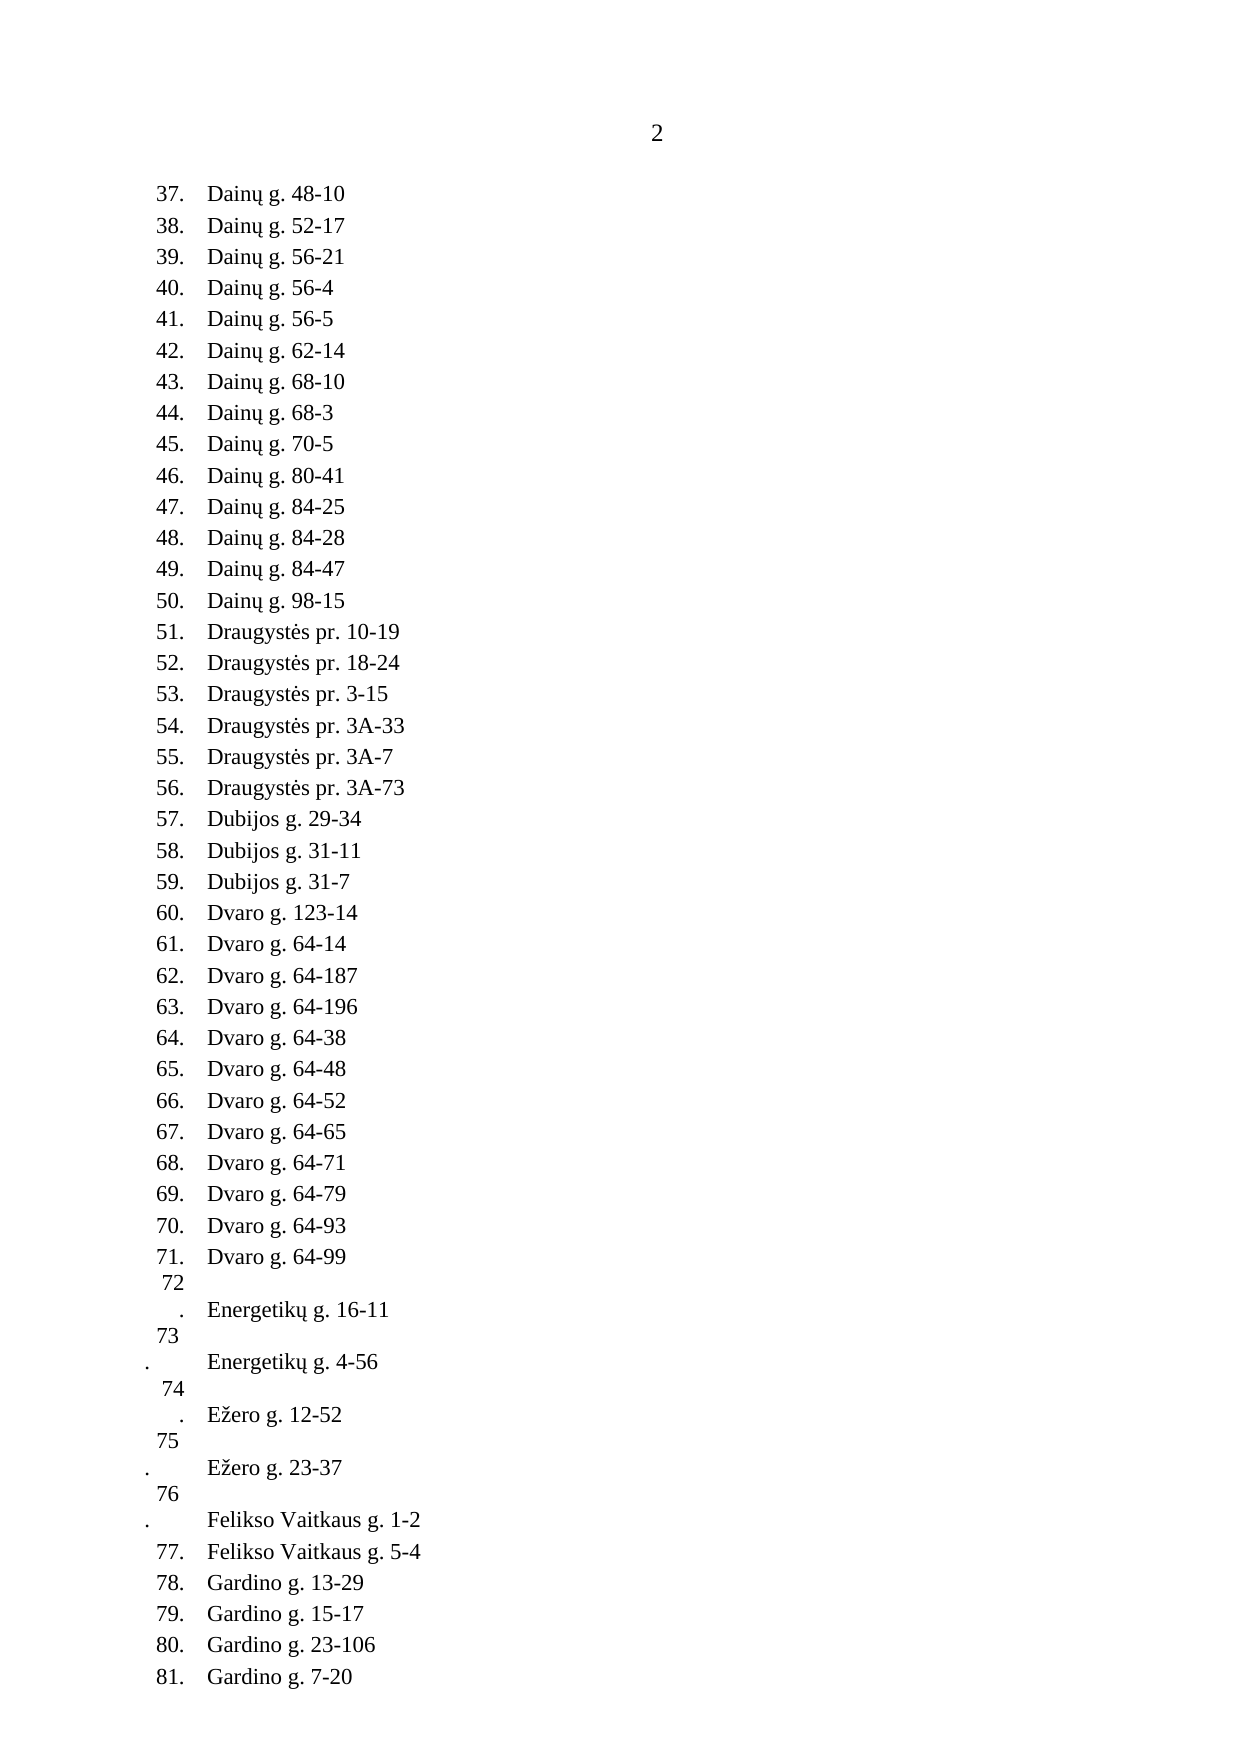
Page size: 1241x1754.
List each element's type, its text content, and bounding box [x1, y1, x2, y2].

table_cell Dvaro g. 64-52 [196, 1082, 812, 1113]
table_cell Dainų g. 56-21 [196, 238, 812, 269]
table_cell Dainų g. 52-17 [196, 207, 812, 238]
table_cell 77. [133, 1533, 196, 1564]
table_cell Gardino g. 13-29 [196, 1564, 812, 1595]
table_cell 43. [133, 363, 196, 394]
table_cell 76. [133, 1480, 196, 1533]
table_cell 66. [133, 1082, 196, 1113]
table_cell Ežero g. 12-52 [196, 1375, 812, 1427]
table_cell Dubijos g. 29-34 [196, 801, 812, 832]
table_cell Dainų g. 70-5 [196, 426, 812, 457]
table_cell 80. [133, 1627, 196, 1658]
table_cell Gardino g. 23-106 [196, 1627, 812, 1658]
table_cell Dvaro g. 64-93 [196, 1207, 812, 1238]
table_cell 42. [133, 332, 196, 363]
table_cell 56. [133, 769, 196, 801]
table_cell 49. [133, 551, 196, 582]
table_cell 52. [133, 644, 196, 676]
table_cell Dainų g. 62-14 [196, 332, 812, 363]
table_cell Dainų g. 68-3 [196, 394, 812, 426]
table_cell 75. [133, 1428, 196, 1480]
table_cell Energetikų g. 16-11 [196, 1269, 812, 1322]
table_cell 55. [133, 738, 196, 769]
table_cell Dainų g. 56-5 [196, 301, 812, 332]
table_cell 64. [133, 1019, 196, 1051]
table_cell 38. [133, 207, 196, 238]
table_cell Dvaro g. 64-196 [196, 988, 812, 1019]
table_cell 67. [133, 1113, 196, 1144]
table_cell 59. [133, 863, 196, 894]
table_cell 58. [133, 832, 196, 863]
table_cell Dvaro g. 64-48 [196, 1051, 812, 1082]
table_cell 57. [133, 801, 196, 832]
table_cell Draugystės pr. 3A-33 [196, 707, 812, 738]
table_cell Dvaro g. 64-65 [196, 1113, 812, 1144]
table_cell Dvaro g. 64-71 [196, 1144, 812, 1176]
table_cell 41. [133, 301, 196, 332]
table_cell Felikso Vaitkaus g. 5-4 [196, 1533, 812, 1564]
table_cell 46. [133, 457, 196, 488]
table_cell 45. [133, 426, 196, 457]
table_cell 61. [133, 926, 196, 957]
table_cell 69. [133, 1176, 196, 1207]
table_cell Felikso Vaitkaus g. 1-2 [196, 1480, 812, 1533]
table_cell 79. [133, 1595, 196, 1627]
table_cell 50. [133, 582, 196, 613]
table_cell 68. [133, 1144, 196, 1176]
table_cell Dainų g. 84-28 [196, 519, 812, 551]
table_cell Dainų g. 48-10 [196, 176, 812, 207]
table_cell Dainų g. 84-25 [196, 488, 812, 519]
table_cell 73. [133, 1322, 196, 1375]
table_cell Dvaro g. 64-14 [196, 926, 812, 957]
table_cell Dubijos g. 31-7 [196, 863, 812, 894]
table_cell Dvaro g. 64-187 [196, 957, 812, 988]
table_cell 62. [133, 957, 196, 988]
table_cell Dvaro g. 123-14 [196, 894, 812, 926]
table_cell Draugystės pr. 3A-7 [196, 738, 812, 769]
table_cell Gardino g. 15-17 [196, 1595, 812, 1627]
table_cell 81. [133, 1658, 196, 1689]
table_cell 39. [133, 238, 196, 269]
table_cell Draugystės pr. 18-24 [196, 644, 812, 676]
table_cell Dainų g. 80-41 [196, 457, 812, 488]
table_cell Gardino g. 7-20 [196, 1658, 812, 1689]
table_cell 40. [133, 269, 196, 301]
table_cell Ežero g. 23-37 [196, 1428, 812, 1480]
table_cell Dainų g. 98-15 [196, 582, 812, 613]
table_cell 65. [133, 1051, 196, 1082]
table_cell 63. [133, 988, 196, 1019]
table_cell 72. [133, 1269, 196, 1322]
table_cell 51. [133, 613, 196, 644]
table_cell 47. [133, 488, 196, 519]
table_cell Energetikų g. 4-56 [196, 1322, 812, 1375]
table_cell 70. [133, 1207, 196, 1238]
table_cell Dvaro g. 64-99 [196, 1238, 812, 1269]
table_cell 71. [133, 1238, 196, 1269]
table_cell Dvaro g. 64-38 [196, 1019, 812, 1051]
table_cell Dubijos g. 31-11 [196, 832, 812, 863]
table_cell Dainų g. 84-47 [196, 551, 812, 582]
table_cell 53. [133, 676, 196, 707]
table_cell Draugystės pr. 3-15 [196, 676, 812, 707]
table_cell Draugystės pr. 10-19 [196, 613, 812, 644]
table_cell Dainų g. 68-10 [196, 363, 812, 394]
table_cell 48. [133, 519, 196, 551]
table_cell Draugystės pr. 3A-73 [196, 769, 812, 801]
table_cell Dvaro g. 64-79 [196, 1176, 812, 1207]
table_cell Dainų g. 56-4 [196, 269, 812, 301]
table_cell 78. [133, 1564, 196, 1595]
table_cell 37. [133, 176, 196, 207]
table_cell 54. [133, 707, 196, 738]
table_cell 60. [133, 894, 196, 926]
table_cell 74. [133, 1375, 196, 1427]
table_cell 44. [133, 394, 196, 426]
